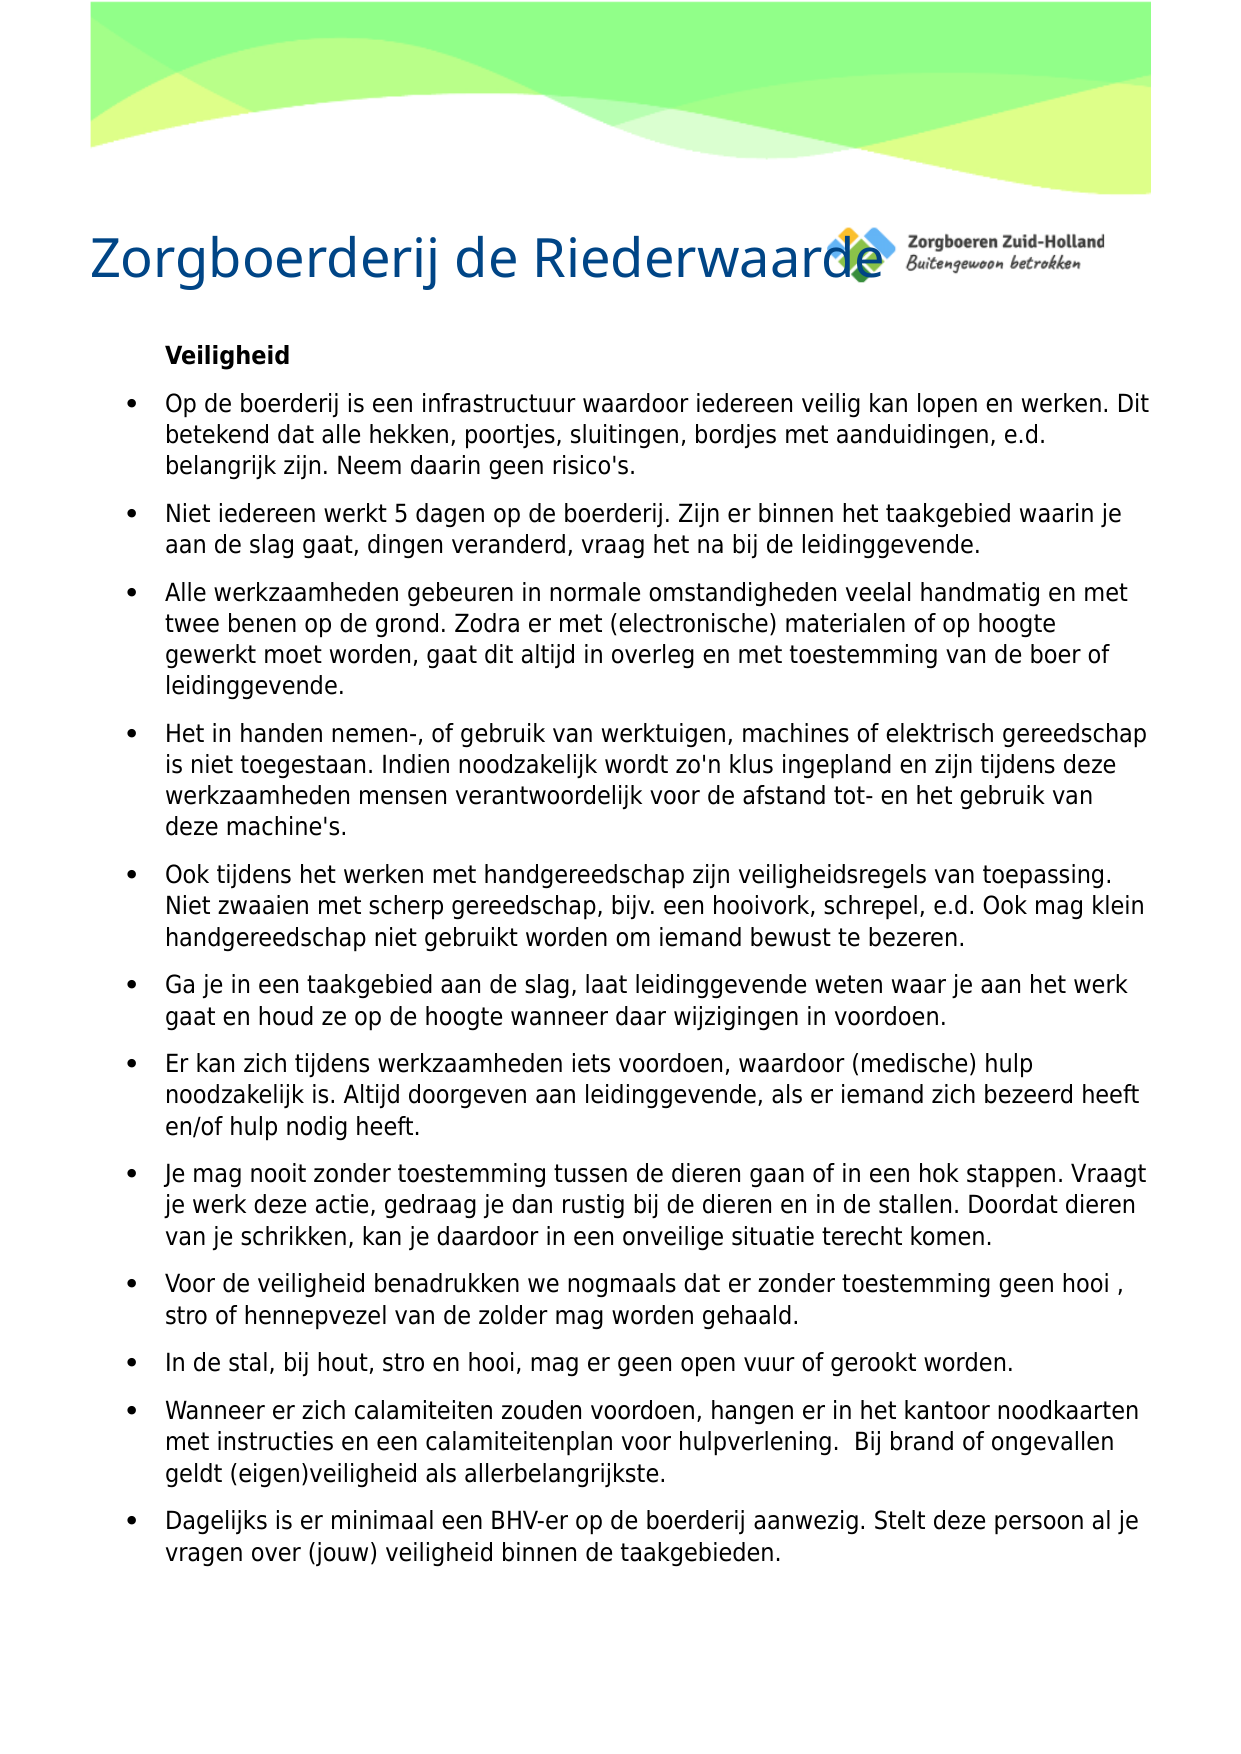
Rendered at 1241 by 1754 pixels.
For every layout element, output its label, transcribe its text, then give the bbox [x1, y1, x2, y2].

picture [829, 251, 845, 274]
list Je mag nooit zonder toestemming tussen de dieren gaan of in een hok stappen. Vraagt je werk deze actie, gedraag je dan rustig bij de dieren en in de stallen. Doordat dieren van je schrikken, kan je daardoor in een onveilige situatie terecht komen. [127, 1159, 1150, 1251]
list Veiligheid [127, 341, 1150, 370]
list Niet iedereen werkt 5 dagen op de boerderij. Zijn er binnen het taakgebied waarin je aan de slag gaat, dingen veranderd, vraag het na bij de leidinggevende. [127, 499, 1150, 559]
list In de stal, bij hout, stro en hooi, mag er geen open vuur of gerookt worden. [127, 1349, 1150, 1378]
list Alle werkzaamheden gebeuren in normale omstandigheden veelal handmatig en met twee benen op de grond. Zodra er met (electronische) materialen of op hoogte gewerkt moet worden, gaat dit altijd in overleg en met toestemming van de boer of leidinggevende. [127, 578, 1150, 701]
list Er kan zich tijdens werkzaamheden iets voordoen, waardoor (medische) hulp noodzakelijk is. Altijd doorgeven aan leidinggevende, als er iemand zich bezeerd heeft en/of hulp nodig heeft. [127, 1049, 1150, 1141]
list Dagelijks is er minimaal een BHV-er op de boerderij aanwezig. Stelt deze persoon al je vragen over (jouw) veiligheid binnen de taakgebieden. [127, 1507, 1150, 1567]
list Op de boerderij is een infrastructuur waardoor iedereen veilig kan lopen en werken. Dit betekend dat alle hekken, poortjes, sluitingen, bordjes met aanduidingen, e.d. belangrijk zijn. Neem daarin geen risico's. [127, 389, 1150, 480]
list Ook tijdens het werken met handgereedschap zijn veiligheidsregels van toepassing. Niet zwaaien met scherp gereedschap, bijv. een hooivork, schrepel, e.d. Ook mag klein handgereedschap niet gebruikt worden om iemand bewust te bezeren. [127, 860, 1150, 952]
picture [827, 225, 1105, 285]
list Wanneer er zich calamiteiten zouden voordoen, hangen er in het kantoor noodkaarten met instructies en een calamiteitenplan voor hulpverlening. Bij brand of ongevallen geldt (eigen)veiligheid als allerbelangrijkste. [127, 1396, 1150, 1488]
list Ga je in een taakgebied aan de slag, laat leidinggevende weten waar je aan het werk gaat en houd ze op de hoogte wanneer daar wijzigingen in voordoen. [127, 971, 1150, 1031]
list Voor de veiligheid benadrukken we nogmaals dat er zonder toestemming geen hooi , stro of hennepvezel van de zolder mag worden gehaald. [127, 1270, 1150, 1330]
list Het in handen nemen-, of gebruik van werktuigen, machines of elektrisch gereedschap is niet toegestaan. Indien noodzakelijk wordt zo'n klus ingepland en zijn tijdens deze werkzaamheden mensen verantwoordelijk voor de afstand tot- en het gebruik van deze machine's. [127, 719, 1150, 842]
